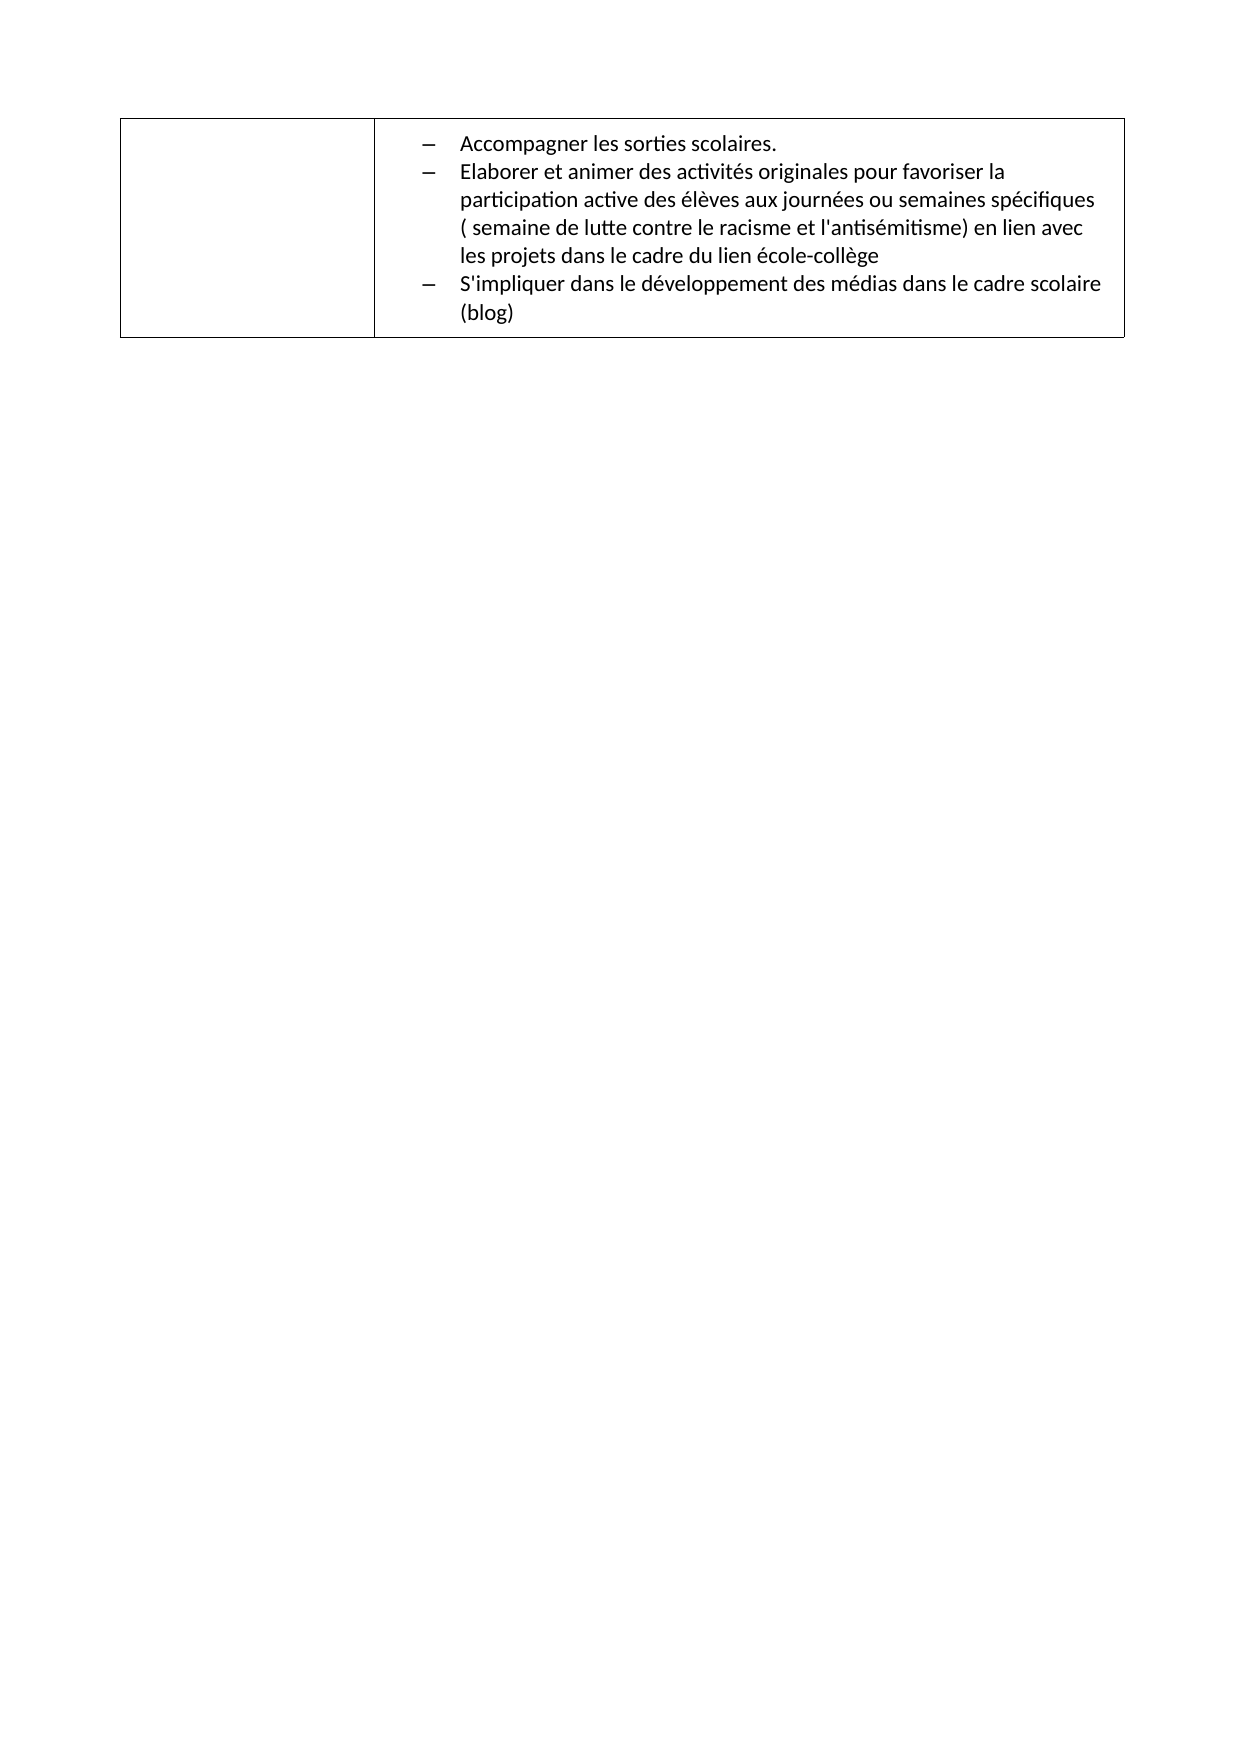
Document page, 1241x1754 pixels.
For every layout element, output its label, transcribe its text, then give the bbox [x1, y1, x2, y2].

table_cell Titre de la fiche : Contribution aux activités éducatives, pédagogiques et citoyennes de l'école primaire gérer la bibliothèque lire et raconter un album à un élève ou un groupe d'élèves Assister les enseignants pendant les temps de classe et notamment lors des activités sportives et culturelles. Accompagner les sorties scolaires. Elaborer et animer des activités originales pour favoriser la participation active des élèves aux journées ou semaines spécifiques ( semaine de lutte contre le racisme et l'antisémitisme) en lien avec les projets dans le cadre du lien école-collège S'impliquer dans le développement des médias dans le cadre scolaire (blog) [375, 119, 1124, 337]
table_cell [121, 119, 374, 337]
